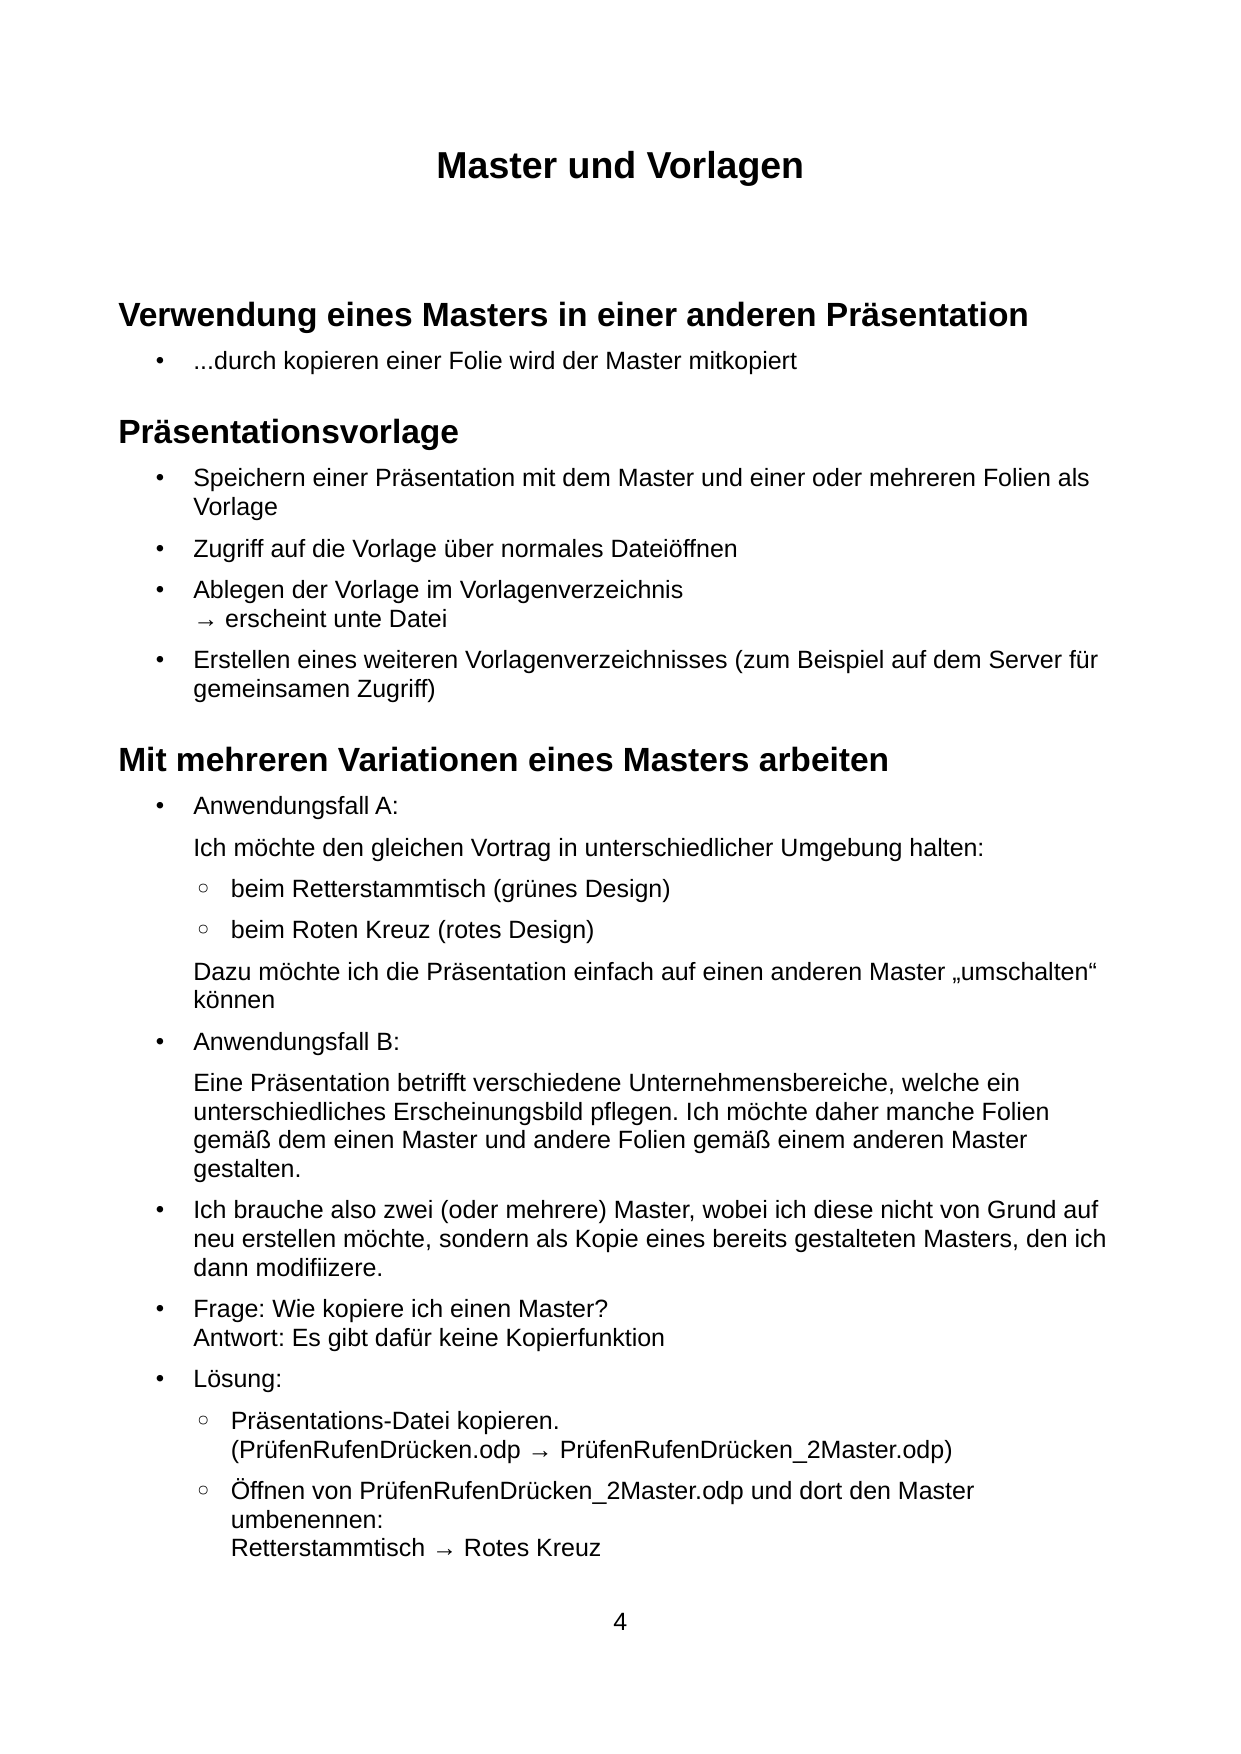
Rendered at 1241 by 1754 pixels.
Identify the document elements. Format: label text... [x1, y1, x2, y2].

list Speichern einer Präsentation mit dem Master und einer oder mehreren Folien als Vorlage [156, 463, 1122, 521]
subtitle Verwendung eines Masters in einer anderen Präsentation [118, 295, 1122, 333]
list beim Retterstammtisch (grünes Design) [193, 874, 1122, 903]
list Ich möchte den gleichen Vortrag in unterschiedlicher Umgebung halten: [156, 833, 1122, 861]
list Ich brauche also zwei (oder mehrere) Master, wobei ich diese nicht von Grund auf neu erstellen möchte, sondern als Kopie eines bereits gestalteten Masters, den ich dann modifiizere. [156, 1195, 1122, 1282]
list Ablegen der Vorlage im Vorlagenverzeichnis → erscheint unte Datei [156, 575, 1122, 632]
list Zugriff auf die Vorlage über normales Dateiöffnen [156, 533, 1122, 562]
title Master und Vorlagen [118, 143, 1122, 186]
subtitle Mit mehreren Variationen eines Masters arbeiten [118, 740, 1122, 779]
list Öffnen von PrüfenRufenDrücken_2Master.odp und dort den Master umbenennen: Retterstammtisch → Rotes Kreuz [193, 1476, 1122, 1562]
list Präsentations-Datei kopieren. (PrüfenRufenDrücken.odp → PrüfenRufenDrücken_2Master.odp) [193, 1406, 1122, 1463]
list Eine Präsentation betrifft verschiedene Unternehmensbereiche, welche ein unterschiedliches Erscheinungsbild pflegen. Ich möchte daher manche Folien gemäß dem einen Master und andere Folien gemäß einem anderen Master gestalten. [156, 1068, 1122, 1183]
list Anwendungsfall A: [156, 791, 1122, 820]
list Lösung: [156, 1364, 1122, 1393]
list beim Roten Kreuz (rotes Design) [193, 915, 1122, 944]
list Dazu möchte ich die Präsentation einfach auf einen anderen Master „umschalten“ können [156, 957, 1122, 1014]
list Frage: Wie kopiere ich einen Master? Antwort: Es gibt dafür keine Kopierfunktion [156, 1294, 1122, 1352]
list ...durch kopieren einer Folie wird der Master mitkopiert [156, 346, 1122, 375]
list Anwendungsfall B: [156, 1027, 1122, 1055]
subtitle Präsentationsvorlage [118, 412, 1122, 451]
list Erstellen eines weiteren Vorlagenverzeichnisses (zum Beispiel auf dem Server für gemeinsamen Zugriff) [156, 645, 1122, 703]
